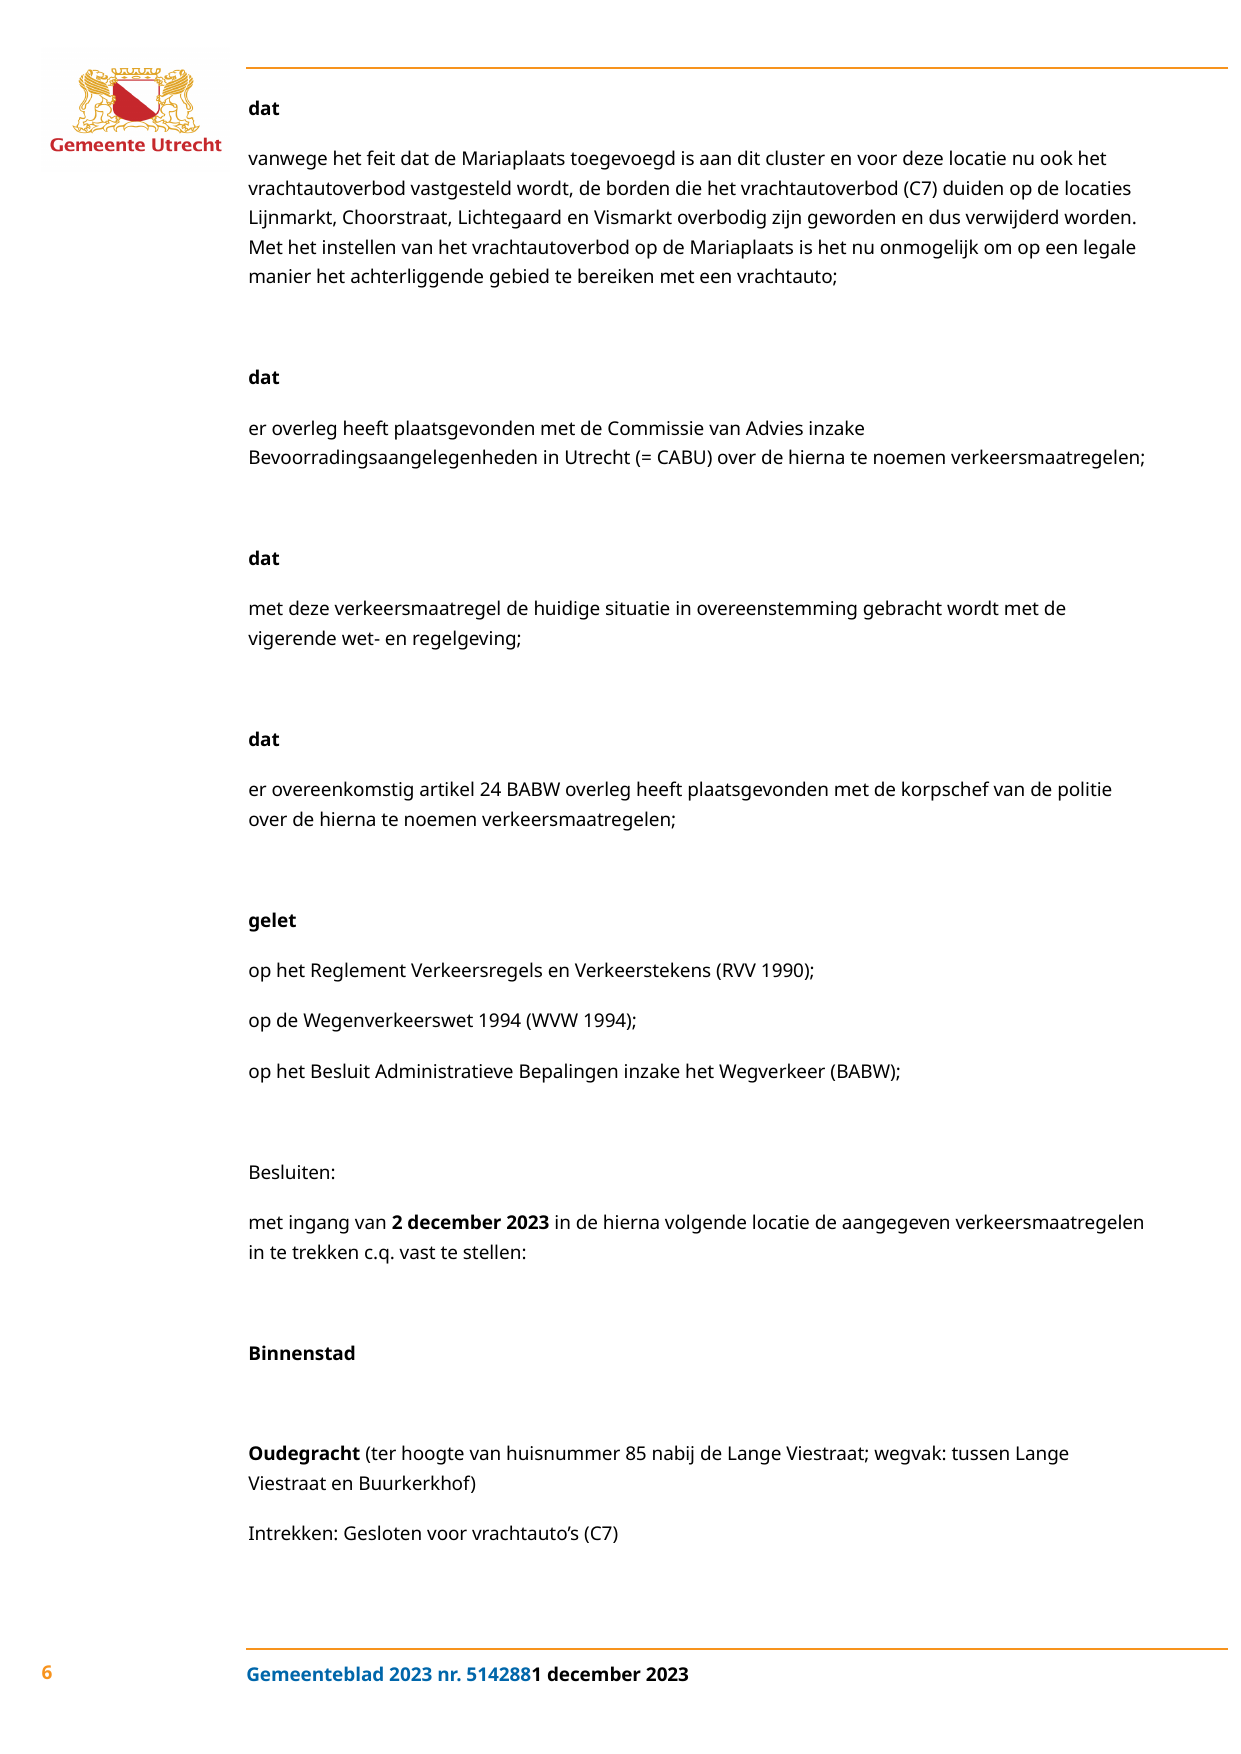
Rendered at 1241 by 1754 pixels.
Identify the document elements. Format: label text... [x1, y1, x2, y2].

text vanwege het feit dat de Mariaplaats toegevoegd is aan dit cluster en voor deze locatie nu ook het vrachtautoverbod vastgesteld wordt, de borden die het vrachtautoverbod (C7) duiden op de locaties Lijnmarkt, Choorstraat, Lichtegaard en Vismarkt overbodig zijn geworden en dus verwijderd worden. Met het instellen van het vrachtautoverbod op de Mariaplaats is het nu onmogelijk om op een legale manier het achterliggende gebied te bereiken met een vrachtauto; [248, 145, 1152, 289]
text op het Besluit Administratieve Bepalingen inzake het Wegverkeer (BABW); [248, 1058, 1152, 1084]
text Intrekken: Gesloten voor vrachtauto’s (C7) [248, 1521, 1152, 1546]
text dat [248, 364, 1152, 390]
picture [41, 47, 231, 172]
text op de Wegenverkeerswet 1994 (WVW 1994); [248, 1008, 1152, 1033]
text op het Reglement Verkeersregels en Verkeerstekens (RVV 1990); [248, 957, 1152, 983]
text met ingang van 2 december 2023 in de hierna volgende locatie de aangegeven verkeersmaatregelen in te trekken c.q. vast te stellen: [248, 1209, 1152, 1265]
text dat [248, 726, 1152, 752]
text dat [248, 95, 1152, 121]
text gelet [248, 907, 1152, 933]
text er overeenkomstig artikel 24 BABW overleg heeft plaatsgevonden met de korpschef van de politie over de hierna te noemen verkeersmaatregelen; [248, 776, 1152, 832]
text dat [248, 545, 1152, 571]
text Besluiten: [248, 1159, 1152, 1185]
text Binnenstad [248, 1340, 1152, 1366]
text met deze verkeersmaatregel de huidige situatie in overeenstemming gebracht wordt met de vigerende wet- en regelgeving; [248, 596, 1152, 651]
text Oudegracht (ter hoogte van huisnummer 85 nabij de Lange Viestraat; wegvak: tussen Lange Viestraat en Buurkerkhof) [248, 1441, 1152, 1496]
text er overleg heeft plaatsgevonden met de Commissie van Advies inzake Bevoorradingsaangelegenheden in Utrecht (= CABU) over de hierna te noemen verkeersmaatregelen; [248, 415, 1152, 470]
